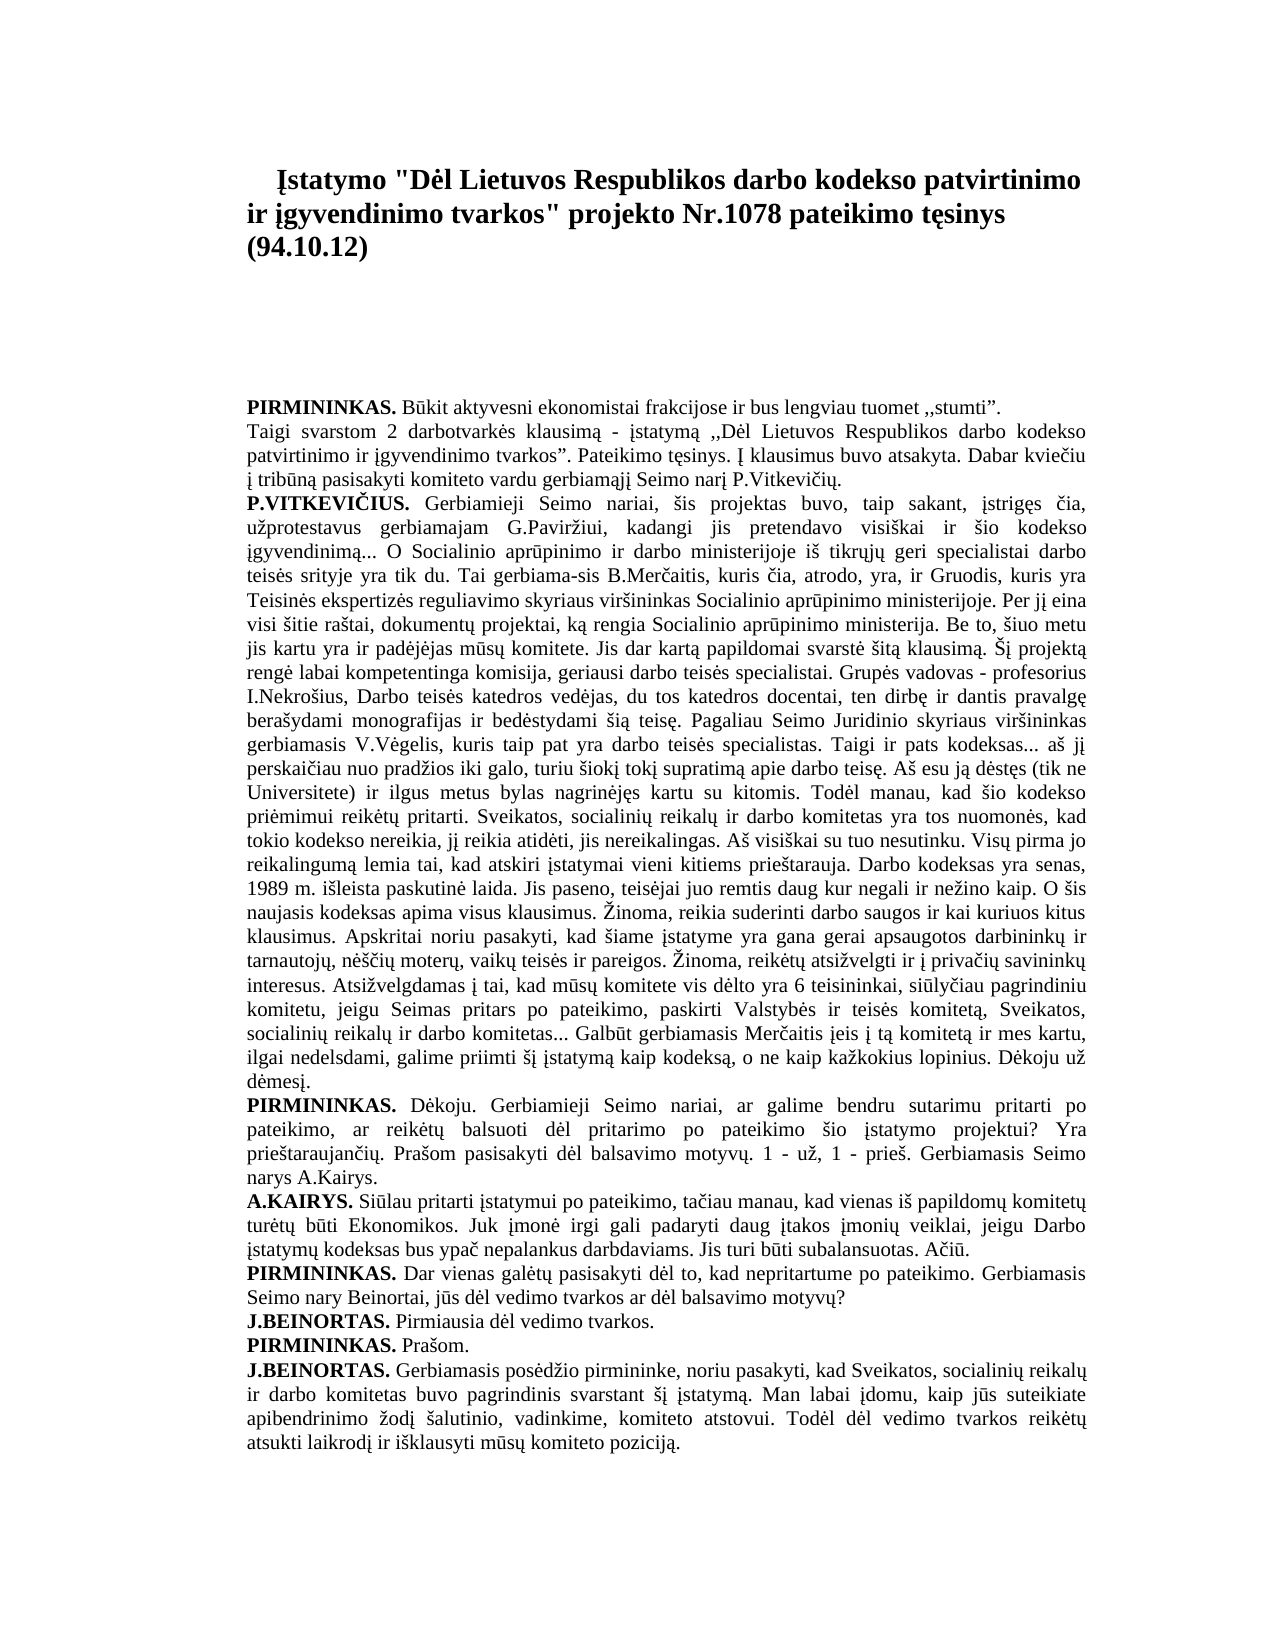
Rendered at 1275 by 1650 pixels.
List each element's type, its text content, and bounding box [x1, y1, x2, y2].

text P.VITKEVIČIUS. Gerbiamieji Seimo nariai, šis projektas buvo, taip sakant, įstrigęs čia, užprotestavus gerbiamajam G.Paviržiui, kadangi jis pretendavo visiškai ir šio kodekso įgyvendinimą... O Socialinio aprūpinimo ir darbo ministerijoje iš tikrųjų geri specialistai darbo teisės srityje yra tik du. Tai gerbiama-sis B.Merčaitis, kuris čia, atrodo, yra, ir Gruodis, kuris yra Teisinės ekspertizės reguliavimo skyriaus viršininkas Socialinio aprūpinimo ministerijoje. Per jį eina visi šitie raštai, dokumentų projektai, ką rengia Socialinio aprūpinimo ministerija. Be to, šiuo metu jis kartu yra ir padėjėjas mūsų komitete. Jis dar kartą papildomai svarstė šitą klausimą. Šį projektą rengė labai kompetentinga komisija, geriausi darbo teisės specialistai. Grupės vadovas - profesorius I.Nekrošius, Darbo teisės katedros vedėjas, du tos katedros docentai, ten dirbę ir dantis pravalgę berašydami monografijas ir bedėstydami šią teisę. Pagaliau Seimo Juridinio skyriaus viršininkas gerbiamasis V.Vėgelis, kuris taip pat yra darbo teisės specialistas. Taigi ir pats kodeksas... aš jį perskaičiau nuo pradžios iki galo, turiu šiokį tokį supratimą apie darbo teisę. Aš esu ją dėstęs (tik ne Universitete) ir ilgus metus bylas nagrinėjęs kartu su kitomis. Todėl manau, kad šio kodekso priėmimui reikėtų pritarti. Sveikatos, socialinių reikalų ir darbo komitetas yra tos nuomonės, kad tokio kodekso nereikia, jį reikia atidėti, jis nereikalingas. Aš visiškai su tuo nesutinku. Visų pirma jo reikalingumą lemia tai, kad atskiri įstatymai vieni kitiems prieštarauja. Darbo kodeksas yra senas, 1989 m. išleista paskutinė laida. Jis paseno, teisėjai juo remtis daug kur negali ir nežino kaip. O šis naujasis kodeksas apima visus klausimus. Žinoma, reikia suderinti darbo saugos ir kai kuriuos kitus klausimus. Apskritai noriu pasakyti, kad šiame įstatyme yra gana gerai apsaugotos darbininkų ir tarnautojų, nėščių moterų, vaikų teisės ir pareigos. Žinoma, reikėtų atsižvelgti ir į privačių savininkų interesus. Atsižvelgdamas į tai, kad mūsų komitete vis dėlto yra 6 teisininkai, siūlyčiau pagrindiniu komitetu, jeigu Seimas pritars po pateikimo, paskirti Valstybės ir teisės komitetą, Sveikatos, socialinių reikalų ir darbo komitetas... Galbūt gerbiamasis Merčaitis įeis į tą komitetą ir mes kartu, ilgai nedelsdami, galime priimti šį įstatymą kaip kodeksą, o ne kaip kažkokius lopinius. Dėkoju už dėmesį. [247, 491, 1087, 1093]
text PIRMININKAS. Prašom. [247, 1333, 1087, 1357]
text PIRMININKAS. Dėkoju. Gerbiamieji Seimo nariai, ar galime bendru sutarimu pritarti po pateikimo, ar reikėtų balsuoti dėl pritarimo po pateikimo šio įstatymo projektui? Yra prieštaraujančių. Prašom pasisakyti dėl balsavimo motyvų. 1 - už, 1 - prieš. Gerbiamasis Seimo narys A.Kairys. [247, 1093, 1087, 1189]
text Įstatymo "Dėl Lietuvos Respublikos darbo kodekso patvirtinimo ir įgyvendinimo tvarkos" projekto Nr.1078 pateikimo tęsinys (94.10.12) [247, 162, 1087, 263]
text PIRMININKAS. Būkit aktyvesni ekonomistai frakcijose ir bus lengviau tuomet ,,stumti”. [247, 395, 1087, 419]
text J.BEINORTAS. Gerbiamasis posėdžio pirmininke, noriu pasakyti, kad Sveikatos, socialinių reikalų ir darbo komitetas buvo pagrindinis svarstant šį įstatymą. Man labai įdomu, kaip jūs suteikiate apibendrinimo žodį šalutinio, vadinkime, komiteto atstovui. Todėl dėl vedimo tvarkos reikėtų atsukti laikrodį ir išklausyti mūsų komiteto poziciją. [247, 1357, 1087, 1454]
text Taigi svarstom 2 darbotvarkės klausimą - įstatymą ,,Dėl Lietuvos Respublikos darbo kodekso patvirtinimo ir įgyvendinimo tvarkos”. Pateikimo tęsinys. Į klausimus buvo atsakyta. Dabar kviečiu į tribūną pasisakyti komiteto vardu gerbiamąjį Seimo narį P.Vitkevičių. [247, 419, 1087, 491]
text PIRMININKAS. Dar vienas galėtų pasisakyti dėl to, kad nepritartume po pateikimo. Gerbiamasis Seimo nary Beinortai, jūs dėl vedimo tvarkos ar dėl balsavimo motyvų? [247, 1261, 1087, 1309]
text A.KAIRYS. Siūlau pritarti įstatymui po pateikimo, tačiau manau, kad vienas iš papildomų komitetų turėtų būti Ekonomikos. Juk įmonė irgi gali padaryti daug įtakos įmonių veiklai, jeigu Darbo įstatymų kodeksas bus ypač nepalankus darbdaviams. Jis turi būti subalansuotas. Ačiū. [247, 1189, 1087, 1261]
text J.BEINORTAS. Pirmiausia dėl vedimo tvarkos. [247, 1309, 1087, 1333]
